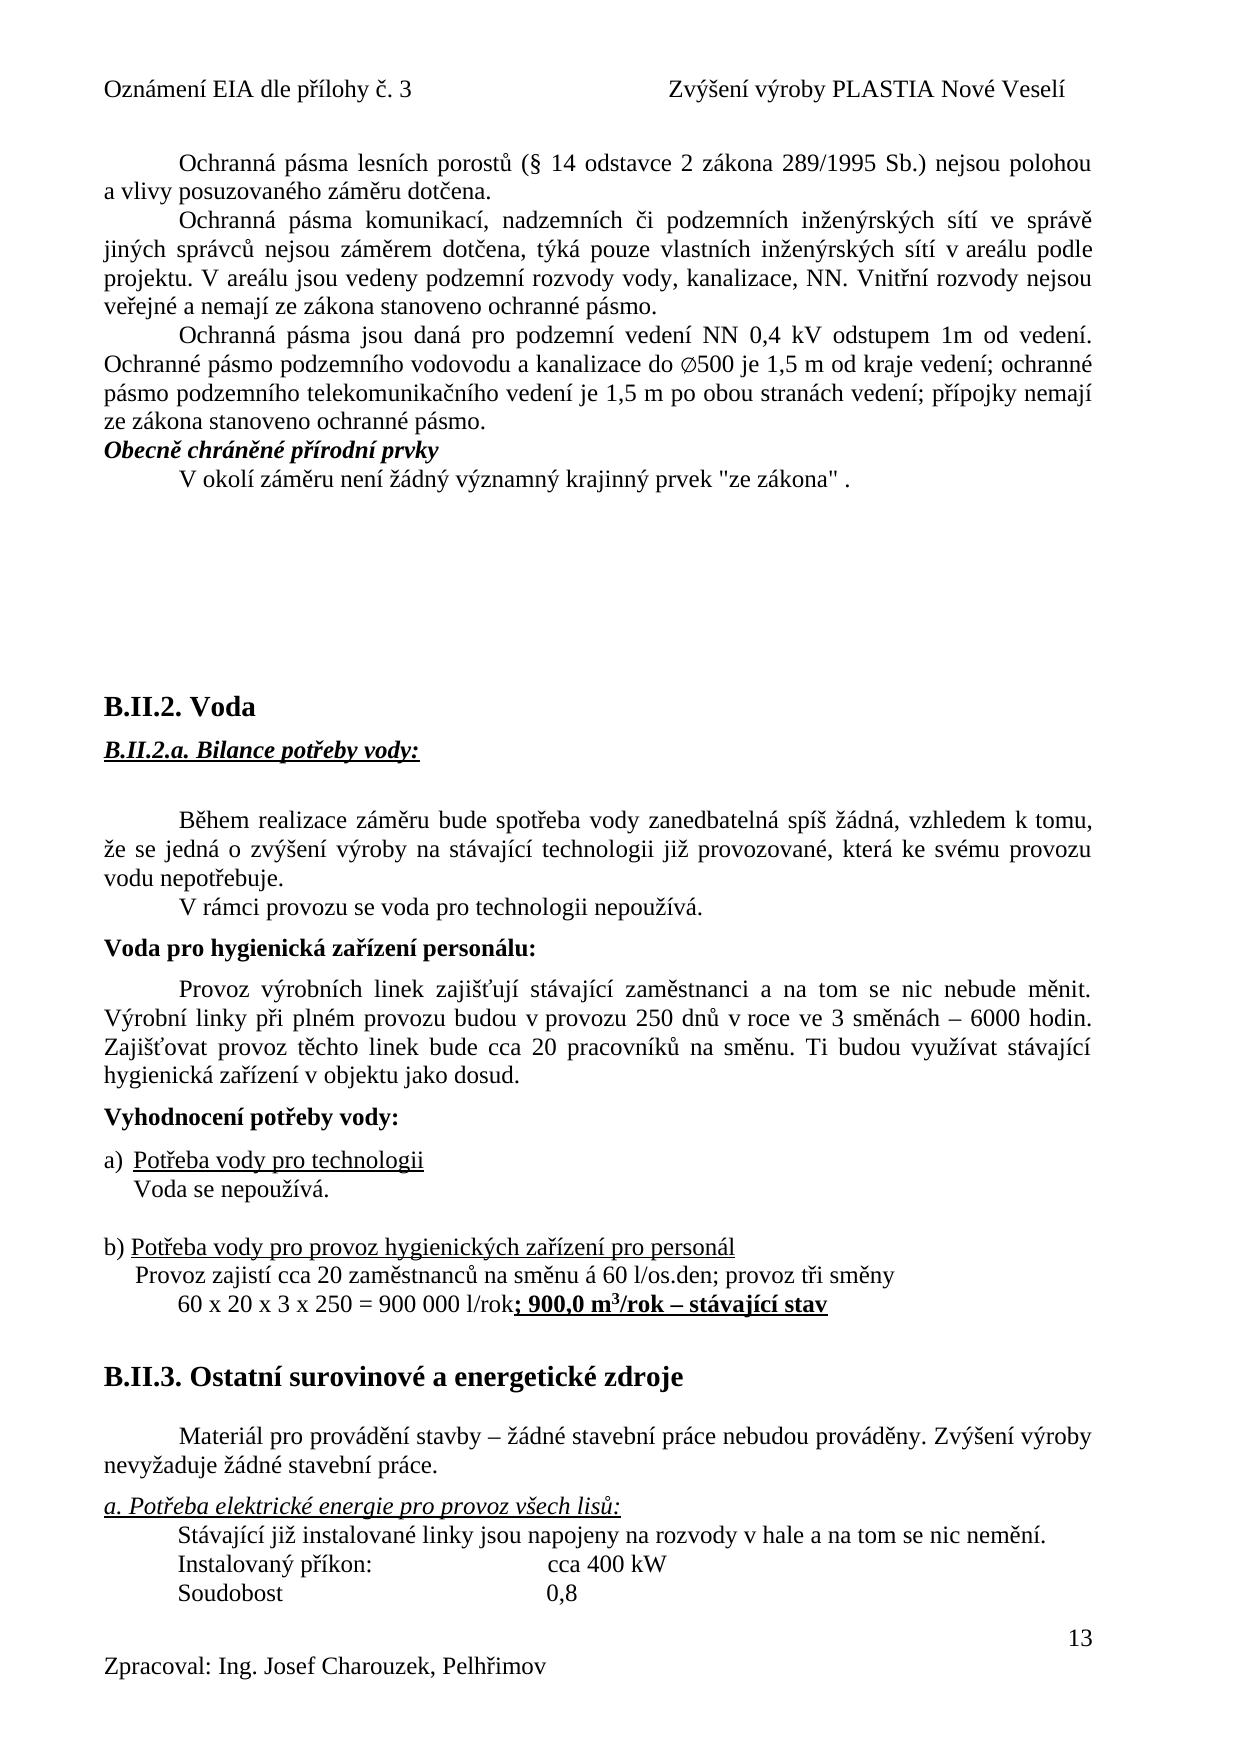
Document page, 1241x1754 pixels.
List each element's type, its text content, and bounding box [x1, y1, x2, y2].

text Obecně chráněné přírodní prvky [103, 435, 1093, 464]
text V rámci provozu se voda pro technologii nepoužívá. [103, 892, 1093, 920]
text Soudobost 0,8 [103, 1578, 1093, 1606]
text B.II.2.a. Bilance potřeby vody: [103, 735, 1093, 764]
text Stávající již instalované linky jsou napojeny na rozvody v hale a na tom se nic nemění. [103, 1520, 1093, 1549]
text V okolí záměru není žádný významný krajinný prvek "ze zákona" . [103, 464, 1093, 493]
list Potřeba vody pro technologii [103, 1143, 1093, 1174]
text a. Potřeba elektrické energie pro provoz všech lisů: [103, 1491, 1093, 1520]
text B.II.2. Voda [103, 689, 1093, 723]
text 60 x 20 x 3 x 250 = 900 000 l/rok; 900,0 m3/rok – stávající stav [103, 1289, 1093, 1318]
text Ochranná pásma komunikací, nadzemních či podzemních inženýrských sítí ve správě jiných správců nejsou záměrem dotčena, týká pouze vlastních inženýrských sítí v areálu podle projektu. V areálu jsou vedeny podzemní rozvody vody, kanalizace, NN. Vnitřní rozvody nejsou veřejné a nemají ze zákona stanoveno ochranné pásmo. [103, 205, 1093, 320]
text Voda se nepoužívá. [133, 1174, 1093, 1203]
text B.II.3. Ostatní surovinové a energetické zdroje [103, 1359, 1093, 1393]
text Instalovaný příkon: cca 400 kW [103, 1549, 1093, 1578]
text Materiál pro provádění stavby – žádné stavební práce nebudou prováděny. Zvýšení výroby nevyžaduje žádné stavební práce. [103, 1421, 1093, 1479]
text Vyhodnocení potřeby vody: [103, 1102, 1093, 1130]
text Provoz zajistí cca 20 zaměstnanců na směnu á 60 l/os.den; provoz tři směny [103, 1260, 1093, 1289]
text Ochranná pásma lesních porostů (§ 14 odstavce 2 zákona 289/1995 Sb.) nejsou polohou a vlivy posuzovaného záměru dotčena. [103, 148, 1093, 205]
text b) Potřeba vody pro provoz hygienických zařízení pro personál [103, 1232, 1093, 1260]
text Voda pro hygienická zařízení personálu: [103, 933, 1093, 962]
text Provoz výrobních linek zajišťují stávající zaměstnanci a na tom se nic nebude měnit. Výrobní linky při plném provozu budou v provozu 250 dnů v roce ve 3 směnách – 6000 hodin. Zajišťovat provoz těchto linek bude cca 20 pracovníků na směnu. Ti budou využívat stávající hygienická zařízení v objektu jako dosud. [103, 974, 1093, 1089]
text Ochranná pásma jsou daná pro podzemní vedení NN 0,4 kV odstupem 1m od vedení. Ochranné pásmo podzemního vodovodu a kanalizace do ∅500 je 1,5 m od kraje vedení; ochranné pásmo podzemního telekomunikačního vedení je 1,5 m po obou stranách vedení; přípojky nemají ze zákona stanoveno ochranné pásmo. [103, 320, 1093, 435]
text Během realizace záměru bude spotřeba vody zanedbatelná spíš žádná, vzhledem k tomu, že se jedná o zvýšení výroby na stávající technologii již provozované, která ke svému provozu vodu nepotřebuje. [103, 805, 1093, 892]
